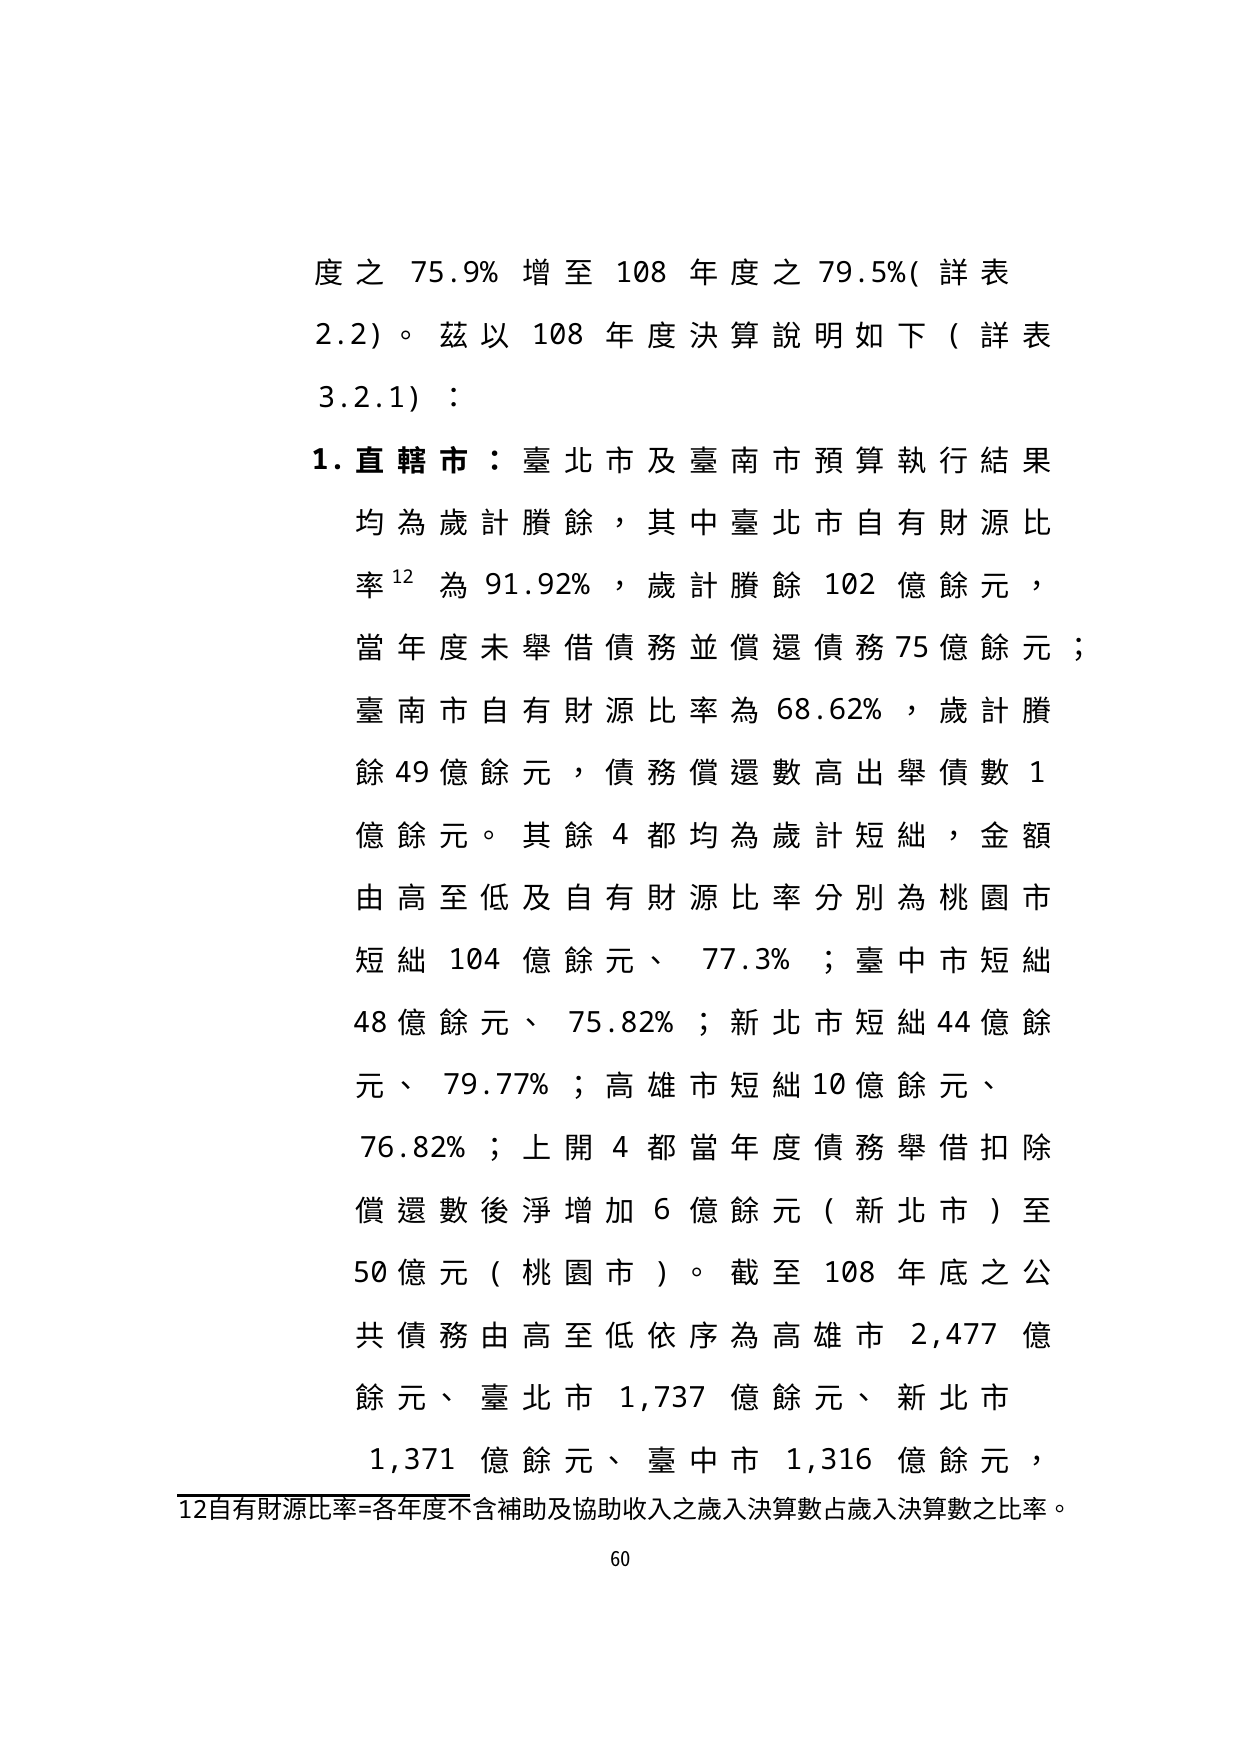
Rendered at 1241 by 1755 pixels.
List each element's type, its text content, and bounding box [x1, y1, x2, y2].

text 自有財源比率=各年度不含補助及協助收入之歲入決算數占歲入決算數之比率。 [177, 1496, 1063, 1525]
text 我國現有6都及16個縣市，其中6都占全國總人口約7成，其他縣市占約3成，爰歲入及歲出規模占地方政府整體之比重亦各約7成及3成，雖6都之自有財源高於其餘縣市，惟近5年度決算之歲計餘絀顯示，6都合計均為短絀，縣市合計均為賸餘，顯示6都之財政負擔頗為沉重，其債務餘額占整體地方政府之比重由104年度之75.9%增至108年度之79.5%(詳表2.2)。茲以108年度決算說明如下(詳表3.2.1)： [271, 229, 1058, 417]
text 1.直轄市：臺北市及臺南市預算執行結果均為歲計賸餘，其中臺北市自有財源比率為91.92%，歲計賸餘102億餘元，當年度未舉借債務並償還債務75億餘元；臺南市自有財源比率為68.62%，歲計賸餘49億餘元，債務償還數高出舉債數1億餘元。其餘4都均為歲計短絀，金額由高至低及自有財源比率分別為桃園市短絀104億餘元、77.3%；臺中市短絀48億餘元、75.82%；新北市短絀44億餘元、79.77%；高雄市短絀10億餘元、76.82%；上開4都當年度債務舉借扣除償還數後淨增加6億餘元(新北市)至50億元(桃園市)。截至108年底之公共債務由高至低依序為高雄市2,477億餘元、臺北市1,737億餘元、新北市1,371億餘元、臺中市1,316億餘元，臺南市605億餘元及桃園市442億餘元。 [271, 417, 1058, 1479]
